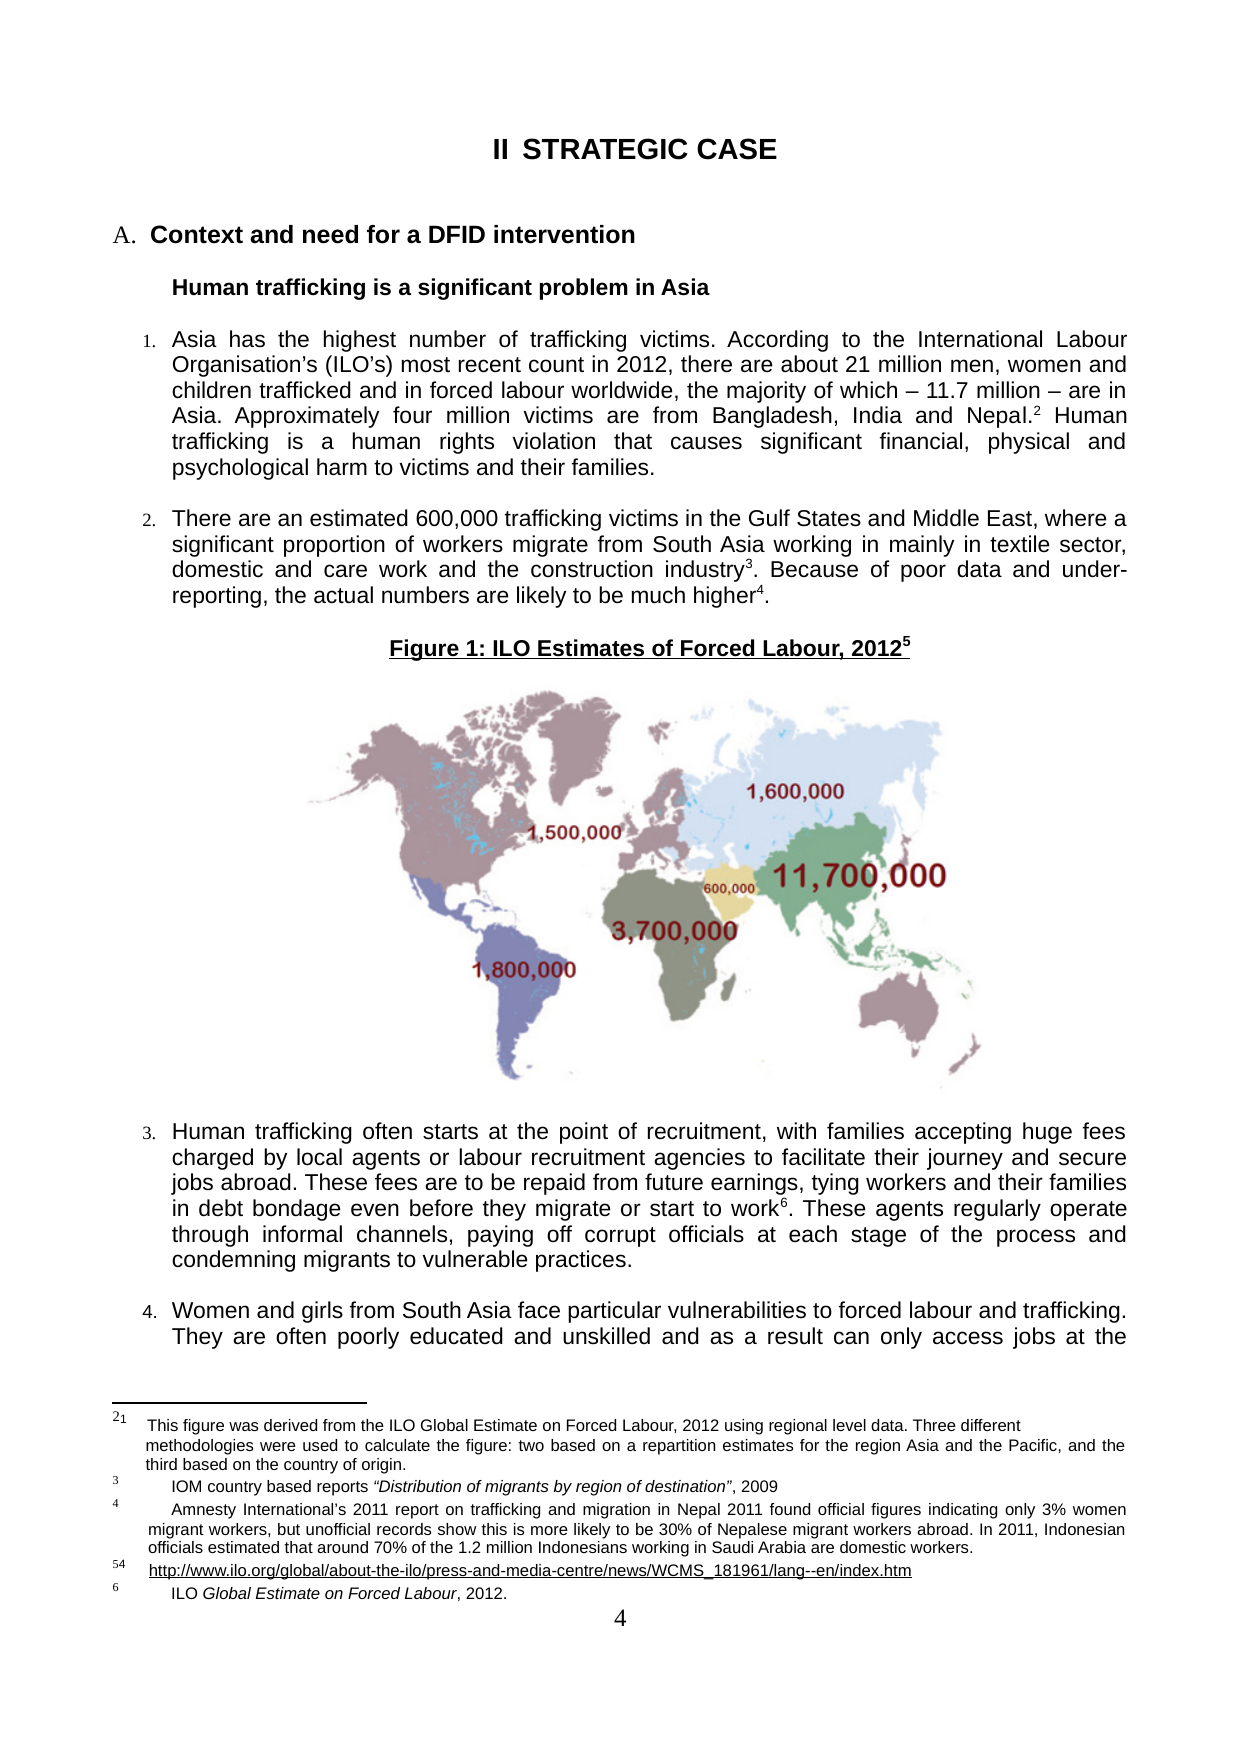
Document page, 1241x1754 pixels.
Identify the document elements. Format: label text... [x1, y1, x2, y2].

list Asia has the highest number of trafficking victims. According to the International Labour Organisation’s (ILO’s) most recent count in 2012, there are about 21 million men, women and children trafficked and in forced labour worldwide, the majority of which – 11.7 million – are in Asia. Approximately four million victims are from Bangladesh, India and Nepal. Human trafficking is a human rights violation that causes significant financial, physical and psychological harm to victims and their families. [142, 326, 1128, 480]
picture [307, 674, 983, 1094]
list Amnesty International’s 2011 report on trafficking and migration in Nepal 2011 found official figures indicating only 3% women migrant workers, but unofficial records show this is more likely to be 30% of Nepalese migrant workers abroad. In 2011, Indonesian officials estimated that around 70% of the 1.2 million Indonesians working in Saudi Arabia are domestic workers. [112, 1497, 1128, 1557]
list Women and girls from South Asia face particular vulnerabilities to forced labour and trafficking. They are often poorly educated and unskilled and as a result can only access jobs at the [142, 1298, 1128, 1349]
list Context and need for a DFID intervention [112, 221, 1128, 249]
text Figure 1: ILO Estimates of Forced Labour, 2012 [172, 634, 1128, 662]
text 4 http://www.ilo.org/global/about-the-ilo/press-and-media-centre/news/WCMS_181961/lang--en/index.htm [112, 1557, 1128, 1581]
list methodologies were used to calculate the figure: two based on a repartition estimates for the region Asia and the Pacific, and the third based on the country of origin. [145, 1437, 1128, 1474]
list ILO Global Estimate on Forced Labour, 2012. [112, 1581, 1128, 1604]
list IOM country based reports “Distribution of migrants by region of destination”, 2009 [112, 1474, 1128, 1497]
list There are an estimated 600,000 trafficking victims in the Gulf States and Middle East, where a significant proportion of workers migrate from South Asia working in mainly in textile sector, domestic and care work and the construction industry. Because of poor data and under-reporting, the actual numbers are likely to be much higher. [142, 506, 1128, 608]
list 1 This figure was derived from the ILO Global Estimate on Forced Labour, 2012 using regional level data. Three different [112, 1409, 1128, 1437]
text Human trafficking is a significant problem in Asia [112, 275, 1128, 301]
text II STRATEGIC CASE [142, 133, 1128, 166]
list Human trafficking often starts at the point of recruitment, with families accepting huge fees charged by local agents or labour recruitment agencies to facilitate their journey and secure jobs abroad. These fees are to be repaid from future earnings, tying workers and their families in debt bondage even before they migrate or start to work. These agents regularly operate through informal channels, paying off corrupt officials at each stage of the process and condemning migrants to vulnerable practices. [142, 1119, 1128, 1272]
